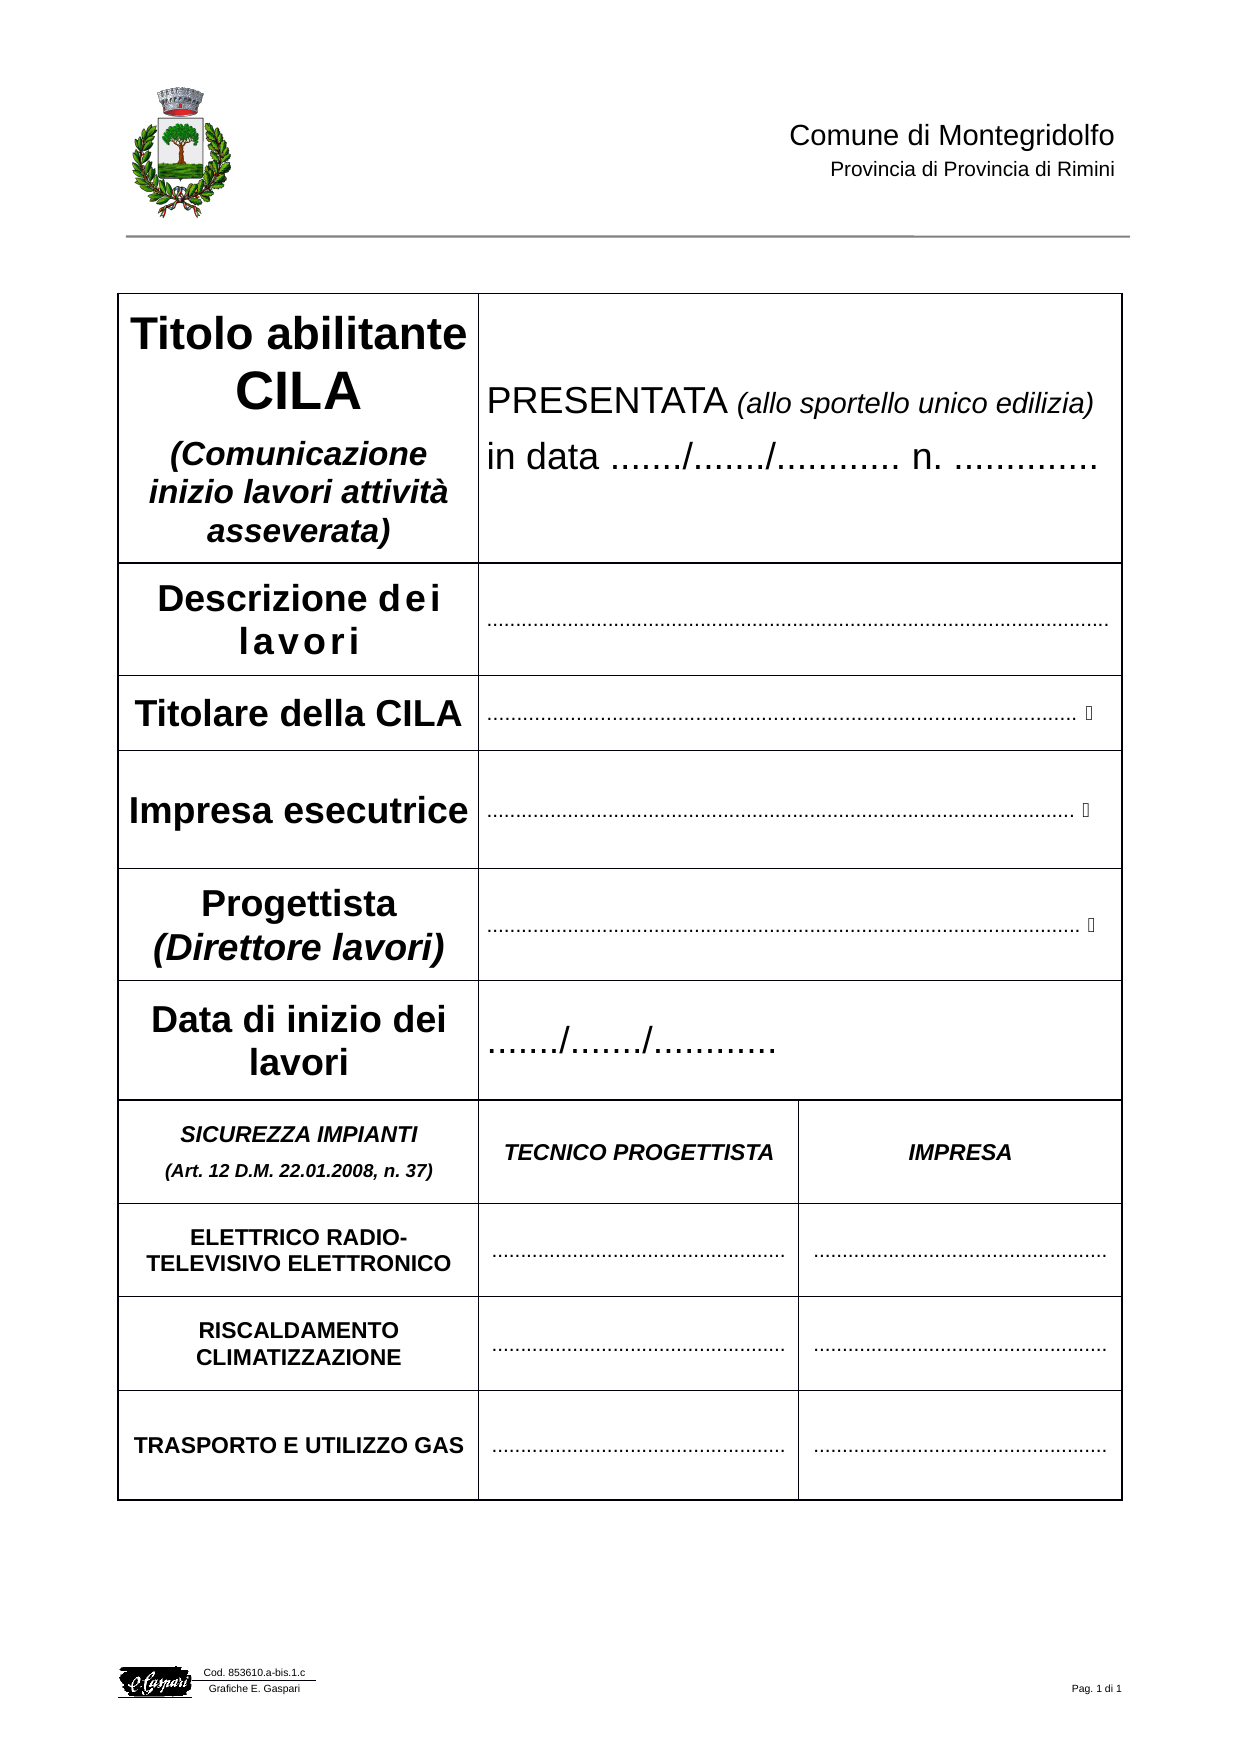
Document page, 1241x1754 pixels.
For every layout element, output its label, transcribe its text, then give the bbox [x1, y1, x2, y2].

table_cell Descrizione dei lavori [119, 564, 478, 675]
table_cell PRESENTATA (allo sportello unico edilizia) in data ......./......./............ n. .............. [479, 294, 1121, 562]
table_cell Titolare della CILA [119, 676, 478, 750]
picture [118, 1665, 192, 1697]
table_cell TECNICO PROGETTISTA [479, 1101, 798, 1203]
table_cell Progettista (Direttore lavori) [119, 869, 478, 980]
table_cell ...................................................................................................  [479, 676, 1121, 750]
table_cell ................................................... [479, 1204, 798, 1296]
table_cell ......./......./............ [479, 981, 1121, 1098]
picture [130, 87, 232, 219]
table_cell ................................................... [799, 1204, 1121, 1296]
table_header Comune di Montegridolfo Provincia di Provincia di Rimini [118, 118, 1122, 293]
table_cell TRASPORTO E UTILIZZO GAS [119, 1391, 478, 1498]
table_cell Data di inizio dei lavori [119, 981, 478, 1098]
table_cell Titolo abilitante CILA (Comunicazione inizio lavori attività asseverata) [119, 294, 478, 562]
table_cell ............................................................................................................ [479, 564, 1121, 675]
table_cell RISCALDAMENTO CLIMATIZZAZIONE [119, 1297, 478, 1390]
table_cell ................................................... [799, 1297, 1121, 1390]
table_cell Impresa esecutrice [119, 751, 478, 868]
table_cell .......................................................................................................  [479, 869, 1121, 980]
table_cell ................................................... [479, 1391, 798, 1498]
table_cell ELETTRICO RADIO-TELEVISIVO ELETTRONICO [119, 1204, 478, 1296]
table_cell SICUREZZA IMPIANTI (Art. 12 D.M. 22.01.2008, n. 37) [119, 1101, 478, 1203]
table_cell IMPRESA [799, 1101, 1121, 1203]
table_cell ................................................... [799, 1391, 1121, 1498]
table_cell ................................................... [479, 1297, 798, 1390]
table_cell ......................................................................................................  [479, 751, 1121, 868]
